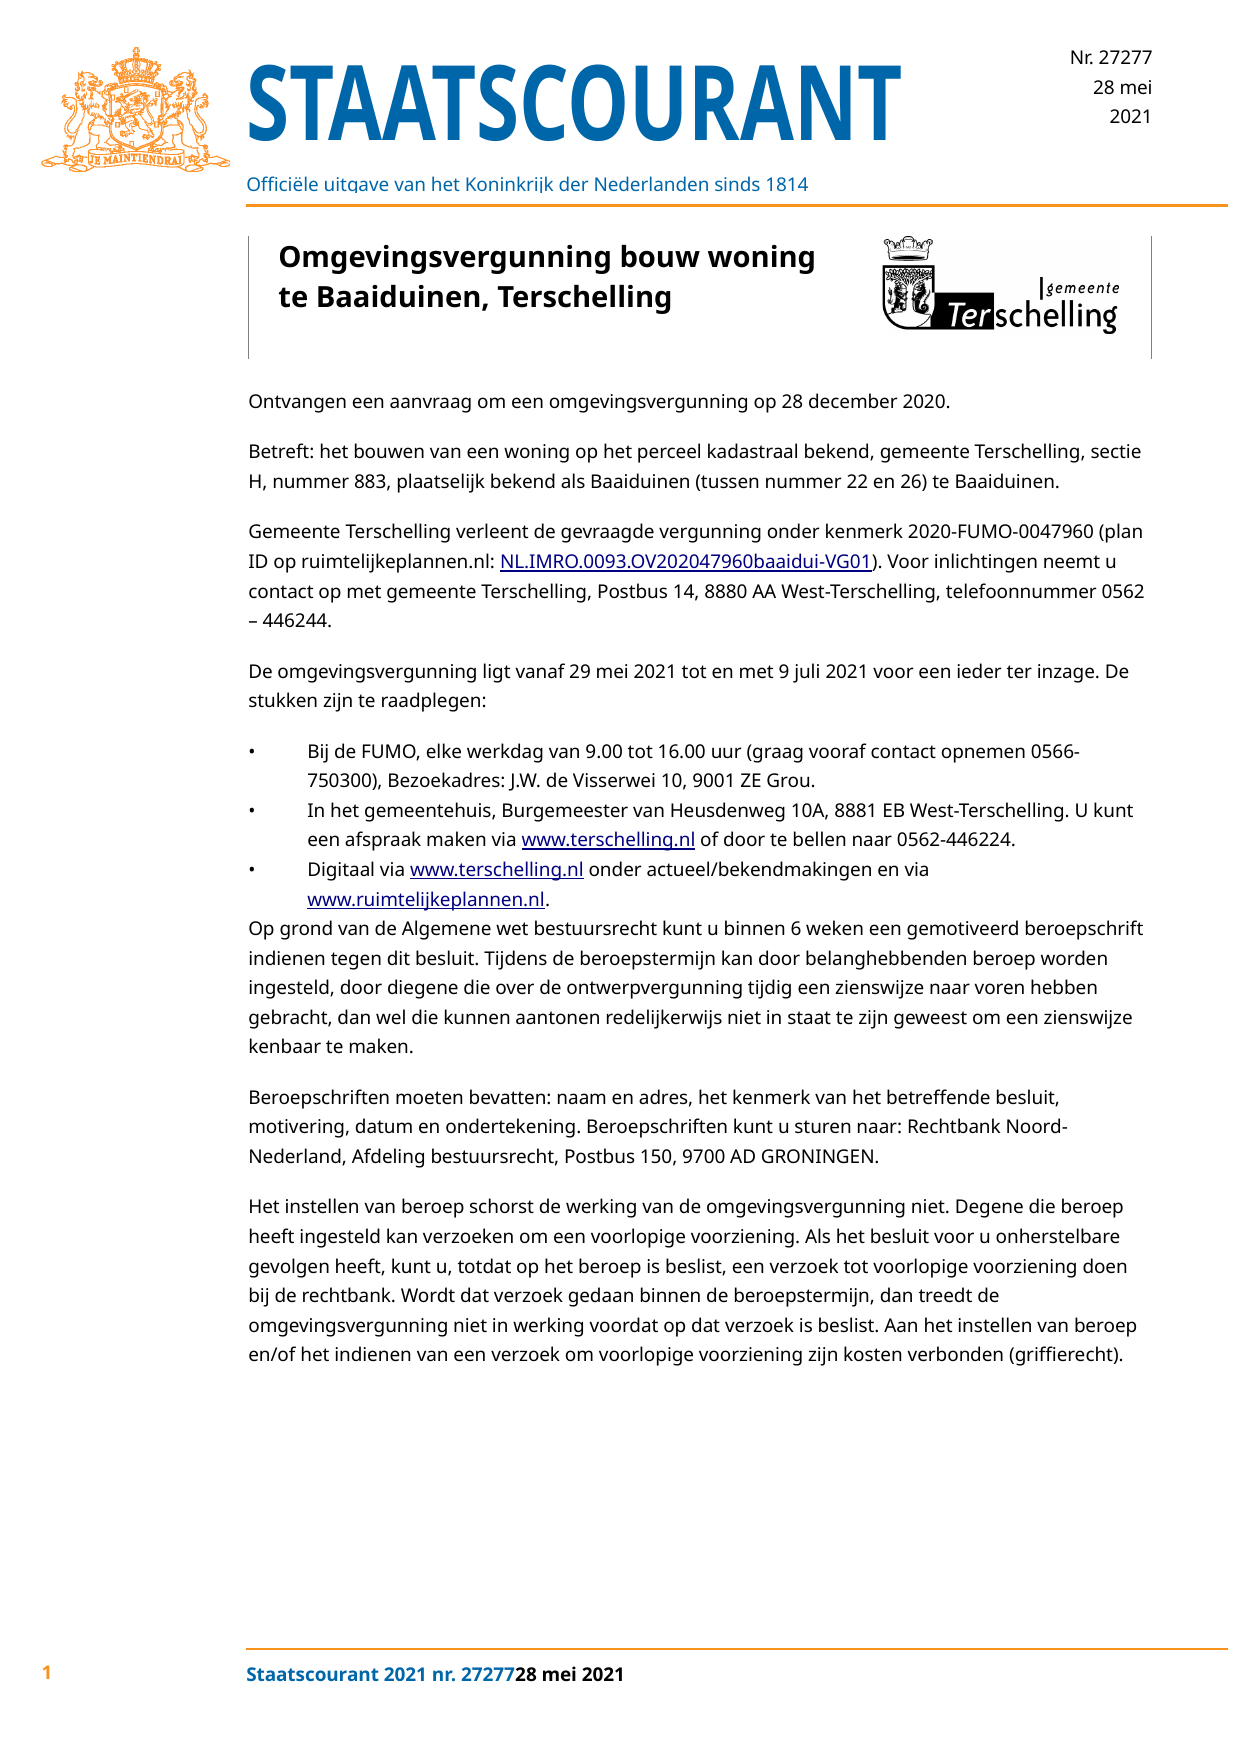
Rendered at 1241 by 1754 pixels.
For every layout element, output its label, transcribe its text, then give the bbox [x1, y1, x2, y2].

list Bij de FUMO, elke werkdag van 9.00 tot 16.00 uur (graag vooraf contact opnemen 0566-750300), Bezoekadres: J.W. de Visserwei 10, 9001 ZE Grou. [248, 738, 1152, 793]
text Op grond van de Algemene wet bestuursrecht kunt u binnen 6 weken een gemotiveerd beroepschrift indienen tegen dit besluit. Tijdens de beroepstermijn kan door belanghebbenden beroep worden ingesteld, door diegene die over de ontwerpvergunning tijdig een zienswijze naar voren hebben gebracht, dan wel die kunnen aantonen redelijkerwijs niet in staat te zijn geweest om een zienswijze kenbaar te maken. [248, 915, 1152, 1059]
text Beroepschriften moeten bevatten: naam en adres, het kenmerk van het betreffende besluit, motivering, datum en ondertekening. Beroepschriften kunt u sturen naar: Rechtbank Noord-Nederland, Afdeling bestuursrecht, Postbus 150, 9700 AD GRONINGEN. [248, 1084, 1152, 1169]
list Digitaal via www.terschelling.nl onder actueel/bekendmakingen en via www.ruimtelijkeplannen.nl. [248, 856, 1152, 912]
text Het instellen van beroep schorst de werking van de omgevingsvergunning niet. Degene die beroep heeft ingesteld kan verzoeken om een voorlopige voorziening. Als het besluit voor u onherstelbare gevolgen heeft, kunt u, totdat op het beroep is beslist, een verzoek tot voorlopige voorziening doen bij de rechtbank. Wordt dat verzoek gedaan binnen de beroepstermijn, dan treedt de omgevingsvergunning niet in werking voordat op dat verzoek is beslist. Aan het instellen van beroep en/of het indienen van een verzoek om voorlopige voorziening zijn kosten verbonden (griffierecht). [248, 1194, 1152, 1367]
table_header Omgevingsvergunning bouw woning te Baaiduinen, Terschelling [249, 236, 850, 359]
list In het gemeentehuis, Burgemeester van Heusdenweg 10A, 8881 EB West-Terschelling. U kunt een afspraak maken via www.terschelling.nl of door te bellen naar 0562-446224. [248, 797, 1152, 852]
picture [882, 236, 1119, 334]
text Ontvangen een aanvraag om een omgevingsvergunning op 28 december 2020. [248, 388, 1152, 414]
picture [41, 47, 231, 172]
text Betreft: het bouwen van een woning op het perceel kadastraal bekend, gemeente Terschelling, sectie H, nummer 883, plaatselijk bekend als Baaiduinen (tussen nummer 22 en 26) te Baaiduinen. [248, 439, 1152, 494]
text De omgevingsvergunning ligt vanaf 29 mei 2021 tot en met 9 juli 2021 voor een ieder ter inzage. De stukken zijn te raadplegen: [248, 658, 1152, 713]
text Gemeente Terschelling verleent de gevraagde vergunning onder kenmerk 2020-FUMO-0047960 (plan ID op ruimtelijkeplannen.nl: NL.IMRO.0093.OV202047960baaidui-VG01). Voor inlichtingen neemt u contact op met gemeente Terschelling, Postbus 14, 8880 AA West-Terschelling, telefoonnummer 0562 – 446244. [248, 519, 1152, 633]
table_header [850, 236, 1151, 359]
